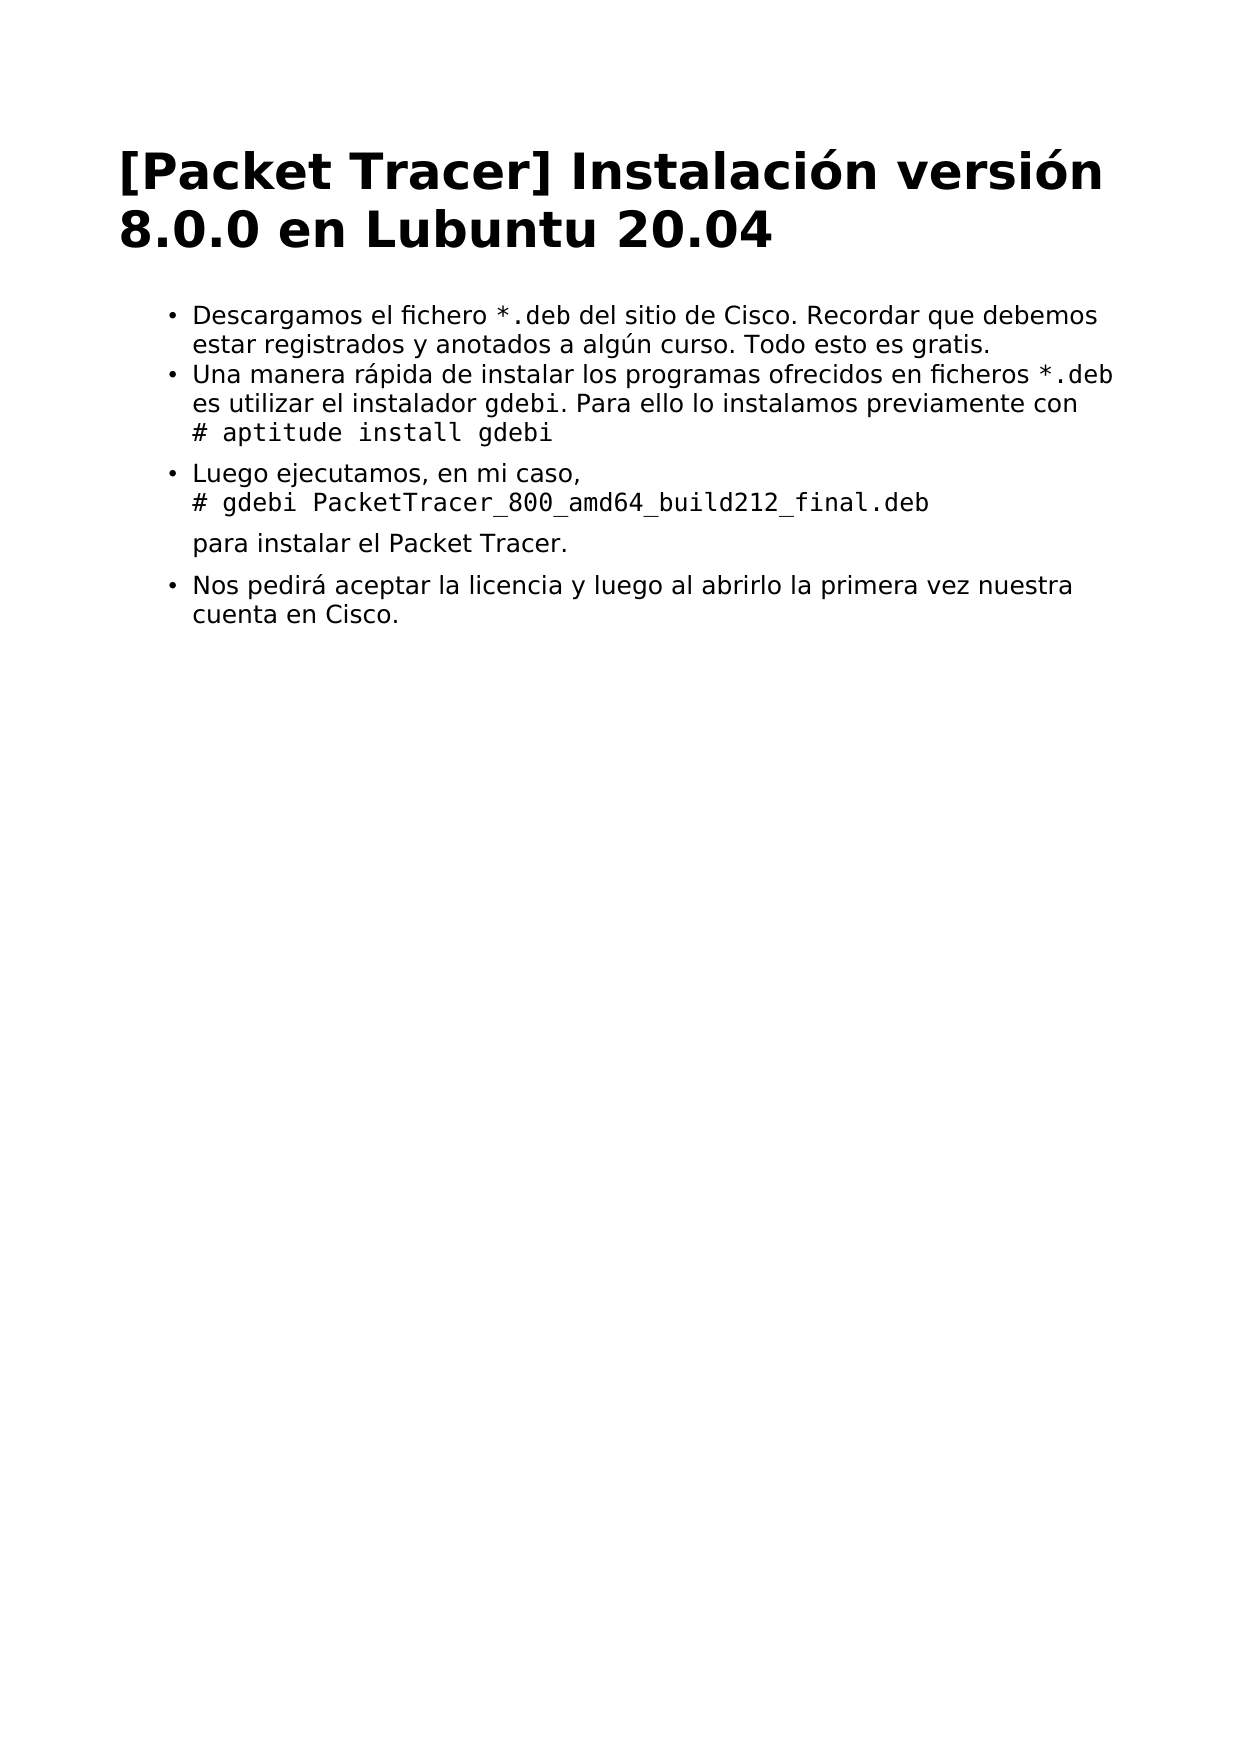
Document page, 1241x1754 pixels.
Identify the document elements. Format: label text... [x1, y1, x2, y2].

list para instalar el Packet Tracer. [177, 529, 1122, 558]
list Descargamos el fichero *.deb del sitio de Cisco. Recordar que debemos estar registrados y anotados a algún curso. Todo esto es gratis. [177, 302, 1122, 360]
subtitle [Packet Tracer] Instalación versión 8.0.0 en Lubuntu 20.04 [118, 143, 1122, 259]
list # gdebi PacketTracer_800_amd64_build212_final.deb [177, 488, 1122, 517]
list Nos pedirá aceptar la licencia y luego al abrirlo la primera vez nuestra cuenta en Cisco. [177, 571, 1122, 629]
list Una manera rápida de instalar los programas ofrecidos en ficheros *.deb es utilizar el instalador gdebi. Para ello lo instalamos previamente con [177, 360, 1122, 418]
list Luego ejecutamos, en mi caso, [177, 459, 1122, 488]
list # aptitude install gdebi [177, 418, 1122, 447]
